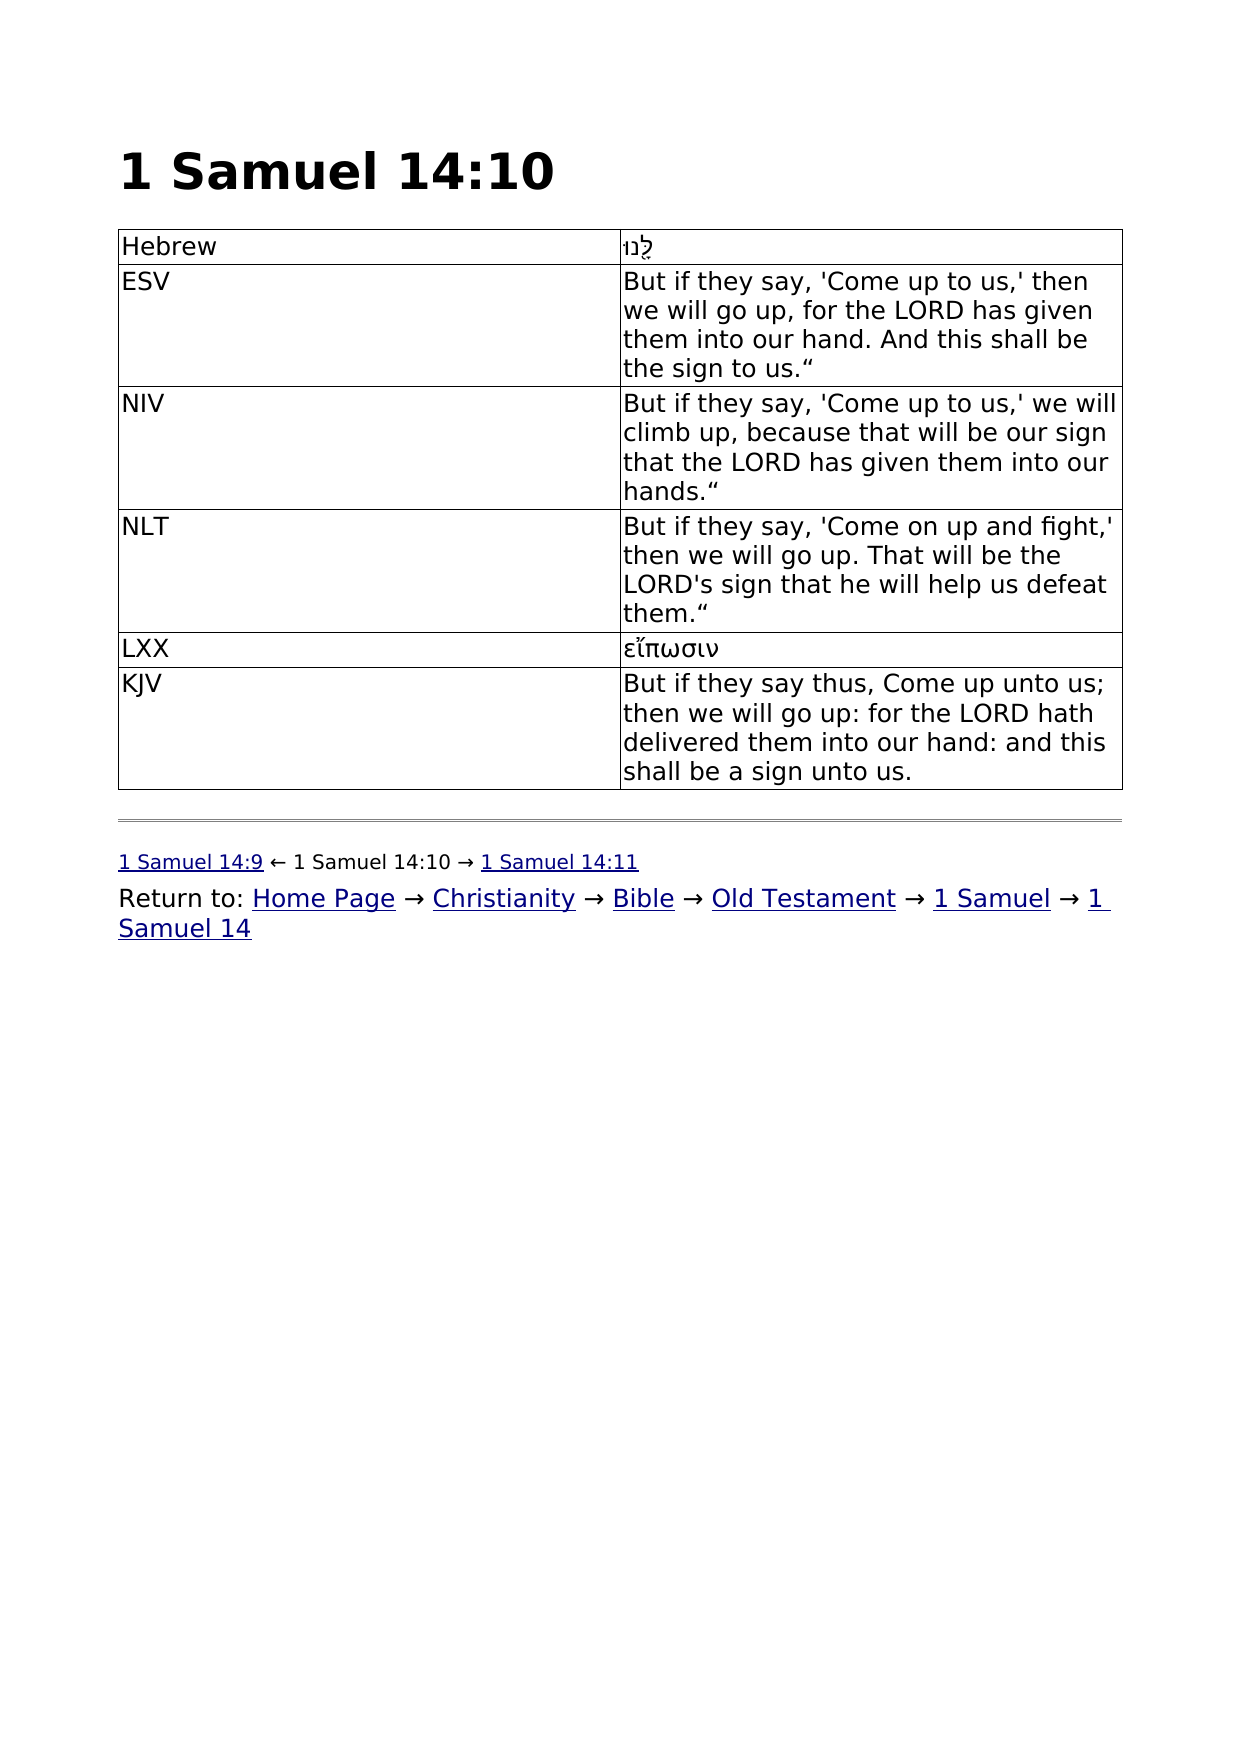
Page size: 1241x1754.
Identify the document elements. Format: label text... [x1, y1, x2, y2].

table_cell εἴπωσιν [621, 633, 1122, 667]
subtitle 1 Samuel 14:10 [118, 143, 1122, 201]
table_cell But if they say, 'Come up to us,' then we will go up, for the LORD has given them into our hand. And this shall be the sign to us.“ [621, 265, 1122, 386]
table_cell But if they say thus, Come up unto us; then we will go up: for the LORD hath delivered them into our hand: and this shall be a sign unto us. [621, 668, 1122, 789]
table_cell NLT [119, 510, 620, 632]
text 1 Samuel 14:9 ← 1 Samuel 14:10 → 1 Samuel 14:11 [118, 851, 1122, 884]
table_cell NIV [119, 387, 620, 509]
table_cell ESV [119, 265, 620, 386]
table_cell KJV [119, 668, 620, 789]
table_cell But if they say, 'Come on up and fight,' then we will go up. That will be the LORD's sign that he will help us defeat them.“ [621, 510, 1122, 632]
table_cell But if they say, 'Come up to us,' we will climb up, because that will be our sign that the LORD has given them into our hands.“ [621, 387, 1122, 509]
text Return to: Home Page → Christianity → Bible → Old Testament → 1 Samuel → 1 Samuel 14 [118, 884, 1122, 943]
table_header Hebrew [119, 230, 620, 264]
table_header לָּ֖נוּ [621, 230, 1122, 264]
table_cell LXX [119, 633, 620, 667]
